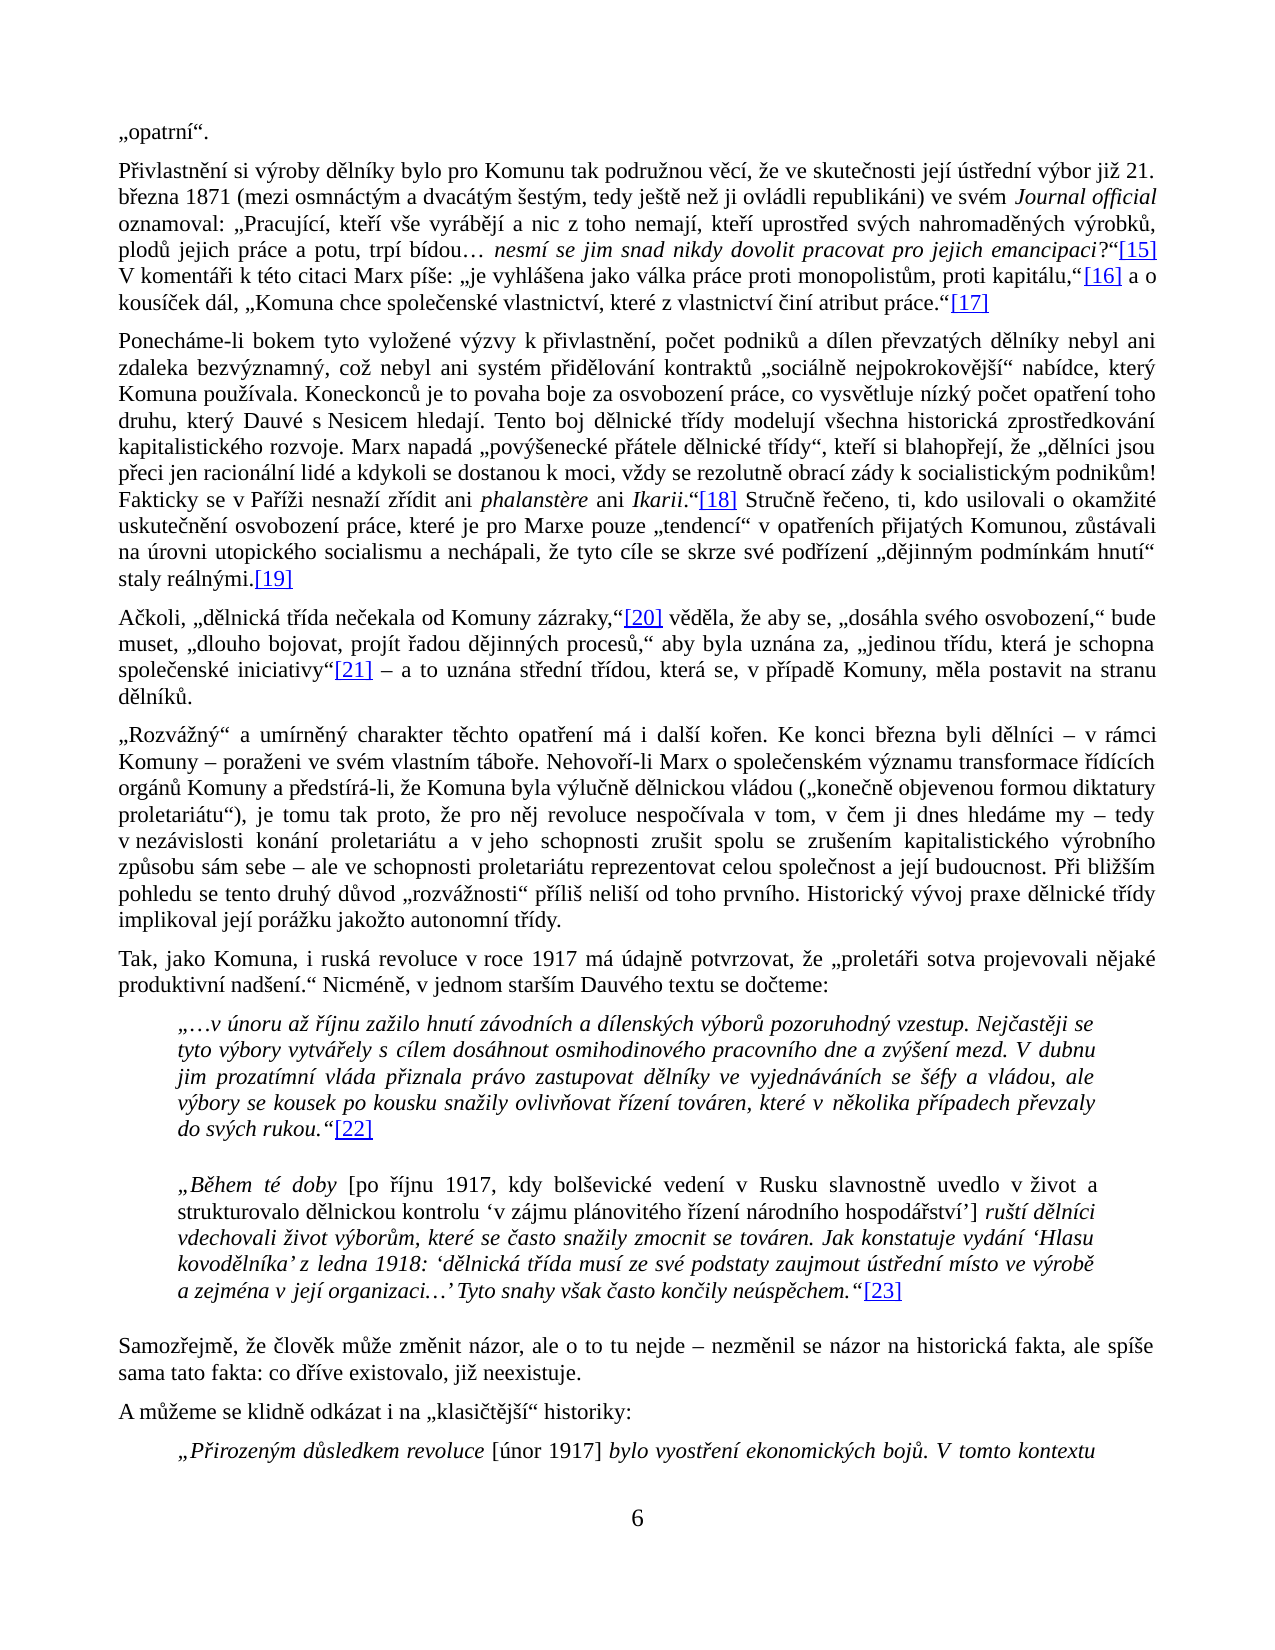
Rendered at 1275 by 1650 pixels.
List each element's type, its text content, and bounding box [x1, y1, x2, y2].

text Ačkoli, „dělnická třída nečekala od Komuny zázraky,“[20] věděla, že aby se, „dosáhla svého osvobození,“ bude muset, „dlouho bojovat, projít řadou dějinných procesů,“ aby byla uznána za, „jedinou třídu, která je schopna společenské iniciativy“[21] – a to uznána střední třídou, která se, v případě Komuny, měla postavit na stranu dělníků. [118, 604, 1157, 709]
text „Rozvážný“ a umírněný charakter těchto opatření má i další kořen. Ke konci března byli dělníci – v rámci Komuny – poraženi ve svém vlastním táboře. Nehovoří-li Marx o společenském významu transformace řídících orgánů Komuny a předstírá-li, že Komuna byla výlučně dělnickou vládou („konečně objevenou formou diktatury proletariátu“), je tomu tak proto, že pro něj revoluce nespočívala v tom, v čem ji dnes hledáme my – tedy v nezávislosti konání proletariátu a v jeho schopnosti zrušit spolu se zrušením kapitalistického výrobního způsobu sám sebe – ale ve schopnosti proletariátu reprezentovat celou společnost a její budoucnost. Při bližším pohledu se tento druhý důvod „rozvážnosti“ příliš neliší od toho prvního. Historický vývoj praxe dělnické třídy implikoval její porážku jakožto autonomní třídy. [118, 722, 1157, 932]
text Tak, jako Komuna, i ruská revoluce v roce 1917 má údajně potvrzovat, že „proletáři sotva projevovali nějaké produktivní nadšení.“ Nicméně, v jednom starším Dauvého textu se dočteme: [118, 945, 1157, 998]
text „opatrní“. [118, 118, 1157, 144]
text „Během té doby [po říjnu 1917, kdy bolševické vedení v Rusku slavnostně uvedlo v život a strukturovalo dělnickou kontrolu ‘v zájmu plánovitého řízení národního hospodářství’] ruští dělníci vdechovali život výborům, které se často snažily zmocnit se továren. Jak konstatuje vydání ‘Hlasu kovodělníka’ z ledna 1918: ‘dělnická třída musí ze své podstaty zaujmout ústřední místo ve výrobě a zejména v její organizaci…’ Tyto snahy však často končily neúspěchem.“[23] [177, 1171, 1098, 1303]
text „…v únoru až říjnu zažilo hnutí závodních a dílenských výborů pozoruhodný vzestup. Nejčastěji se tyto výbory vytvářely s cílem dosáhnout osmihodinového pracovního dne a zvýšení mezd. V dubnu jim prozatímní vláda přiznala právo zastupovat dělníky ve vyjednáváních se šéfy a vládou, ale výbory se kousek po kousku snažily ovlivňovat řízení továren, které v několika případech převzaly do svých rukou.“[22] [177, 1010, 1098, 1142]
text Ponecháme-li bokem tyto vyložené výzvy k přivlastnění, počet podniků a dílen převzatých dělníky nebyl ani zdaleka bezvýznamný, což nebyl ani systém přidělování kontraktů „sociálně nejpokrokovější“ nabídce, který Komuna používala. Koneckonců je to povaha boje za osvobození práce, co vysvětluje nízký počet opatření toho druhu, který Dauvé s Nesicem hledají. Tento boj dělnické třídy modelují všechna historická zprostředkování kapitalistického rozvoje. Marx napadá „povýšenecké přátele dělnické třídy“, kteří si blahopřejí, že „dělníci jsou přeci jen racionální lidé a kdykoli se dostanou k moci, vždy se rezolutně obrací zády k socialistickým podnikům! Fakticky se v Paříži nesnaží zřídit ani phalanstère ani Ikarii.“[18] Stručně řečeno, ti, kdo usilovali o okamžité uskutečnění osvobození práce, které je pro Marxe pouze „tendencí“ v opatřeních přijatých Komunou, zůstávali na úrovni utopického socialismu a nechápali, že tyto cíle se skrze své podřízení „dějinným podmínkám hnutí“ staly reálnými.[19] [118, 328, 1157, 591]
text „Přirozeným důsledkem revoluce [únor 1917] bylo vyostření ekonomických bojů. V tomto kontextu [177, 1437, 1098, 1463]
text Přivlastnění si výroby dělníky bylo pro Komunu tak podružnou věcí, že ve skutečnosti její ústřední výbor již 21. března 1871 (mezi osmnáctým a dvacátým šestým, tedy ještě než ji ovládli republikáni) ve svém Journal official oznamoval: „Pracující, kteří vše vyrábějí a nic z toho nemají, kteří uprostřed svých nahromaděných výrobků, plodů jejich práce a potu, trpí bídou… nesmí se jim snad nikdy dovolit pracovat pro jejich emancipaci?“[15] V komentáři k této citaci Marx píše: „je vyhlášena jako válka práce proti monopolistům, proti kapitálu,“[16] a o kousíček dál, „Komuna chce společenské vlastnictví, které z vlastnictví činí atribut práce.“[17] [118, 157, 1157, 315]
text A můžeme se klidně odkázat i na „klasičtější“ historiky: [118, 1398, 1157, 1424]
text Samozřejmě, že člověk může změnit názor, ale o to tu nejde – nezměnil se názor na historická fakta, ale spíše sama tato fakta: co dříve existovalo, již neexistuje. [118, 1333, 1157, 1385]
